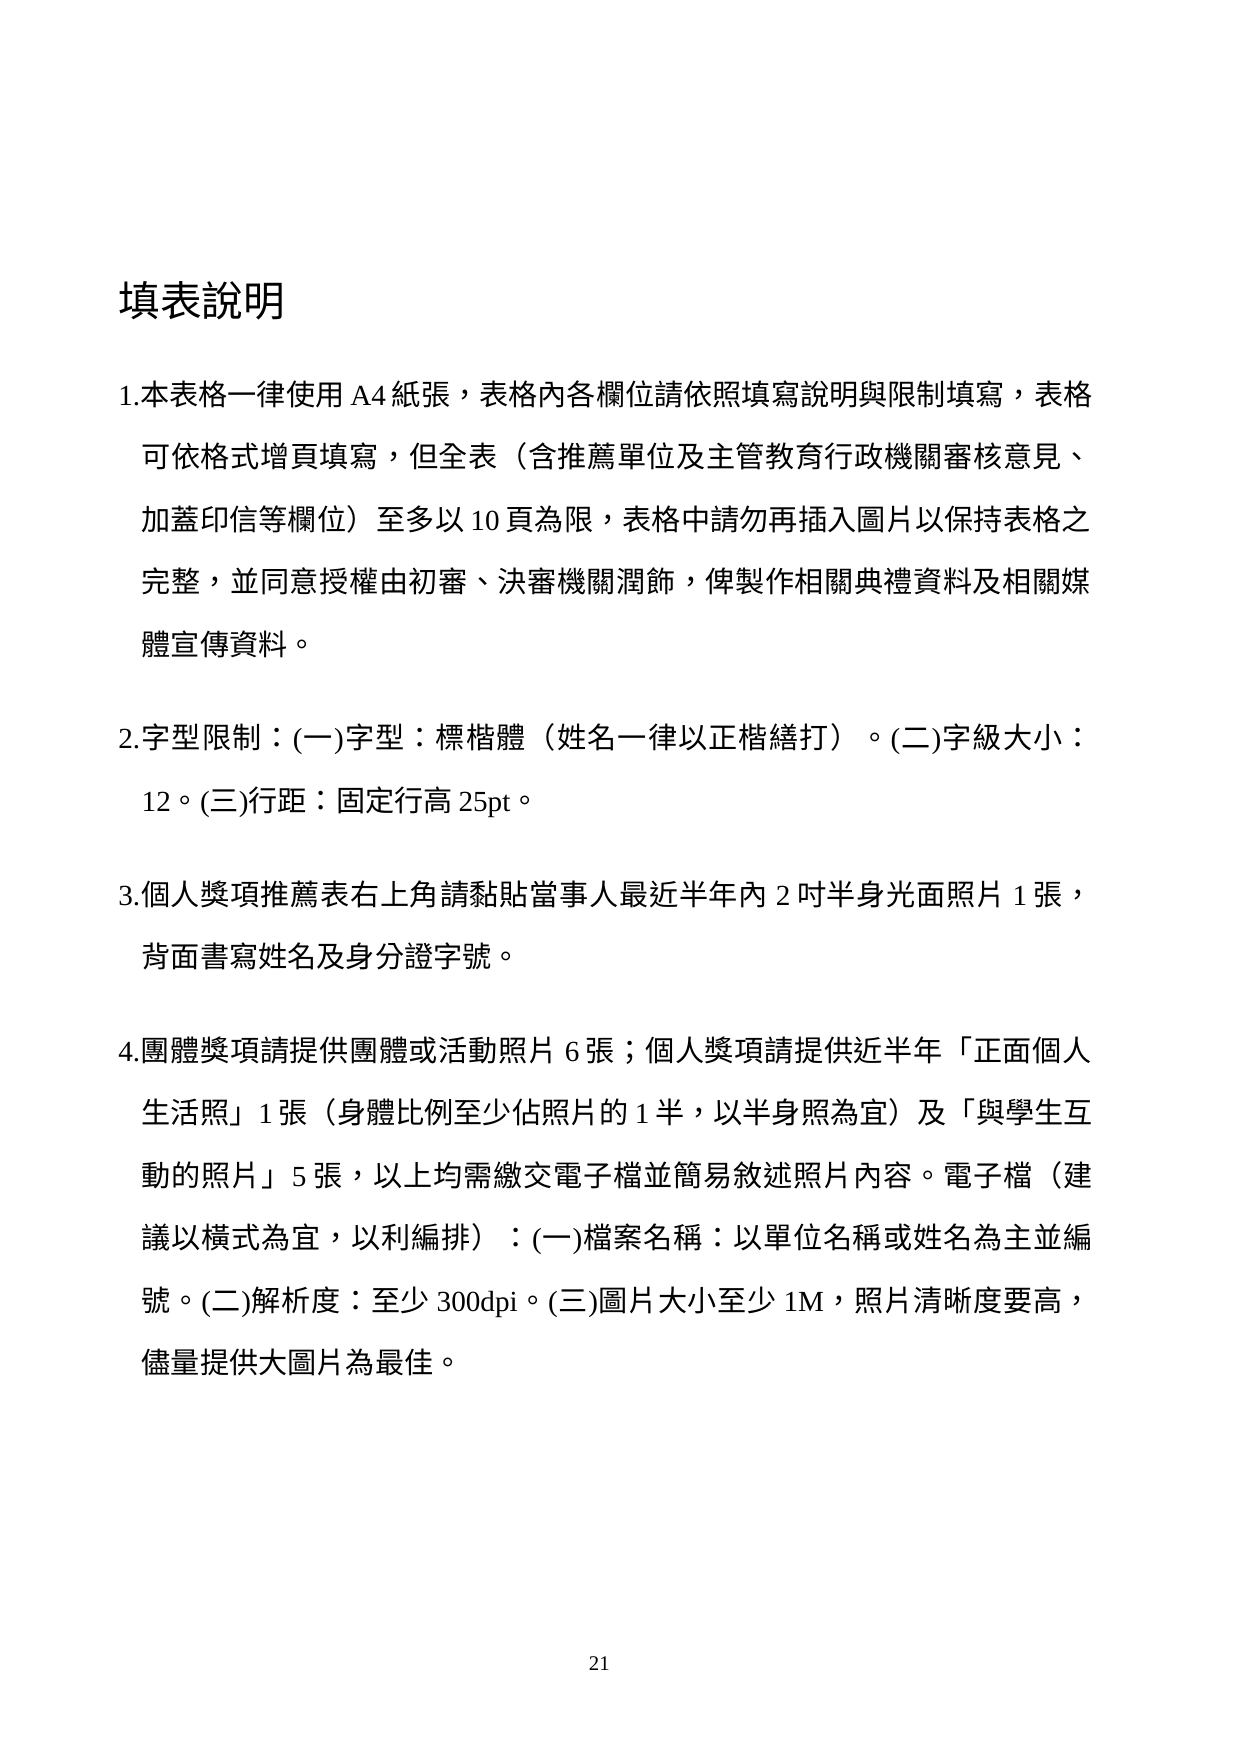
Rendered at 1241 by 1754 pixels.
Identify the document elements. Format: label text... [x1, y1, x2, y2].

text 4.團體獎項請提供團體或活動照片6張；個人獎項請提供近半年「正面個人生活照」1張（身體比例至少佔照片的1半，以半身照為宜）及「與學生互動的照片」5張，以上均需繳交電子檔並簡易敘述照片內容。電子檔（建議以橫式為宜，以利編排）：(一)檔案名稱：以單位名稱或姓名為主並編號。(二)解析度：至少300dpi。(三)圖片大小至少1M，照片清晰度要高，儘量提供大圖片為最佳。 [118, 1007, 1093, 1382]
text 3.個人獎項推薦表右上角請黏貼當事人最近半年內2吋半身光面照片1張，背面書寫姓名及身分證字號。 [118, 851, 1093, 976]
text 2.字型限制：(一)字型：標楷體（姓名一律以正楷繕打）。(二)字級大小：12。(三)行距：固定行高25pt。 [118, 694, 1093, 819]
text 填表說明 [118, 257, 1093, 319]
text 1.本表格一律使用A4紙張，表格內各欄位請依照填寫說明與限制填寫，表格可依格式增頁填寫，但全表（含推薦單位及主管教育行政機關審核意見、加蓋印信等欄位）至多以10頁為限，表格中請勿再插入圖片以保持表格之完整，並同意授權由初審、決審機關潤飾，俾製作相關典禮資料及相關媒體宣傳資料。 [118, 351, 1093, 663]
